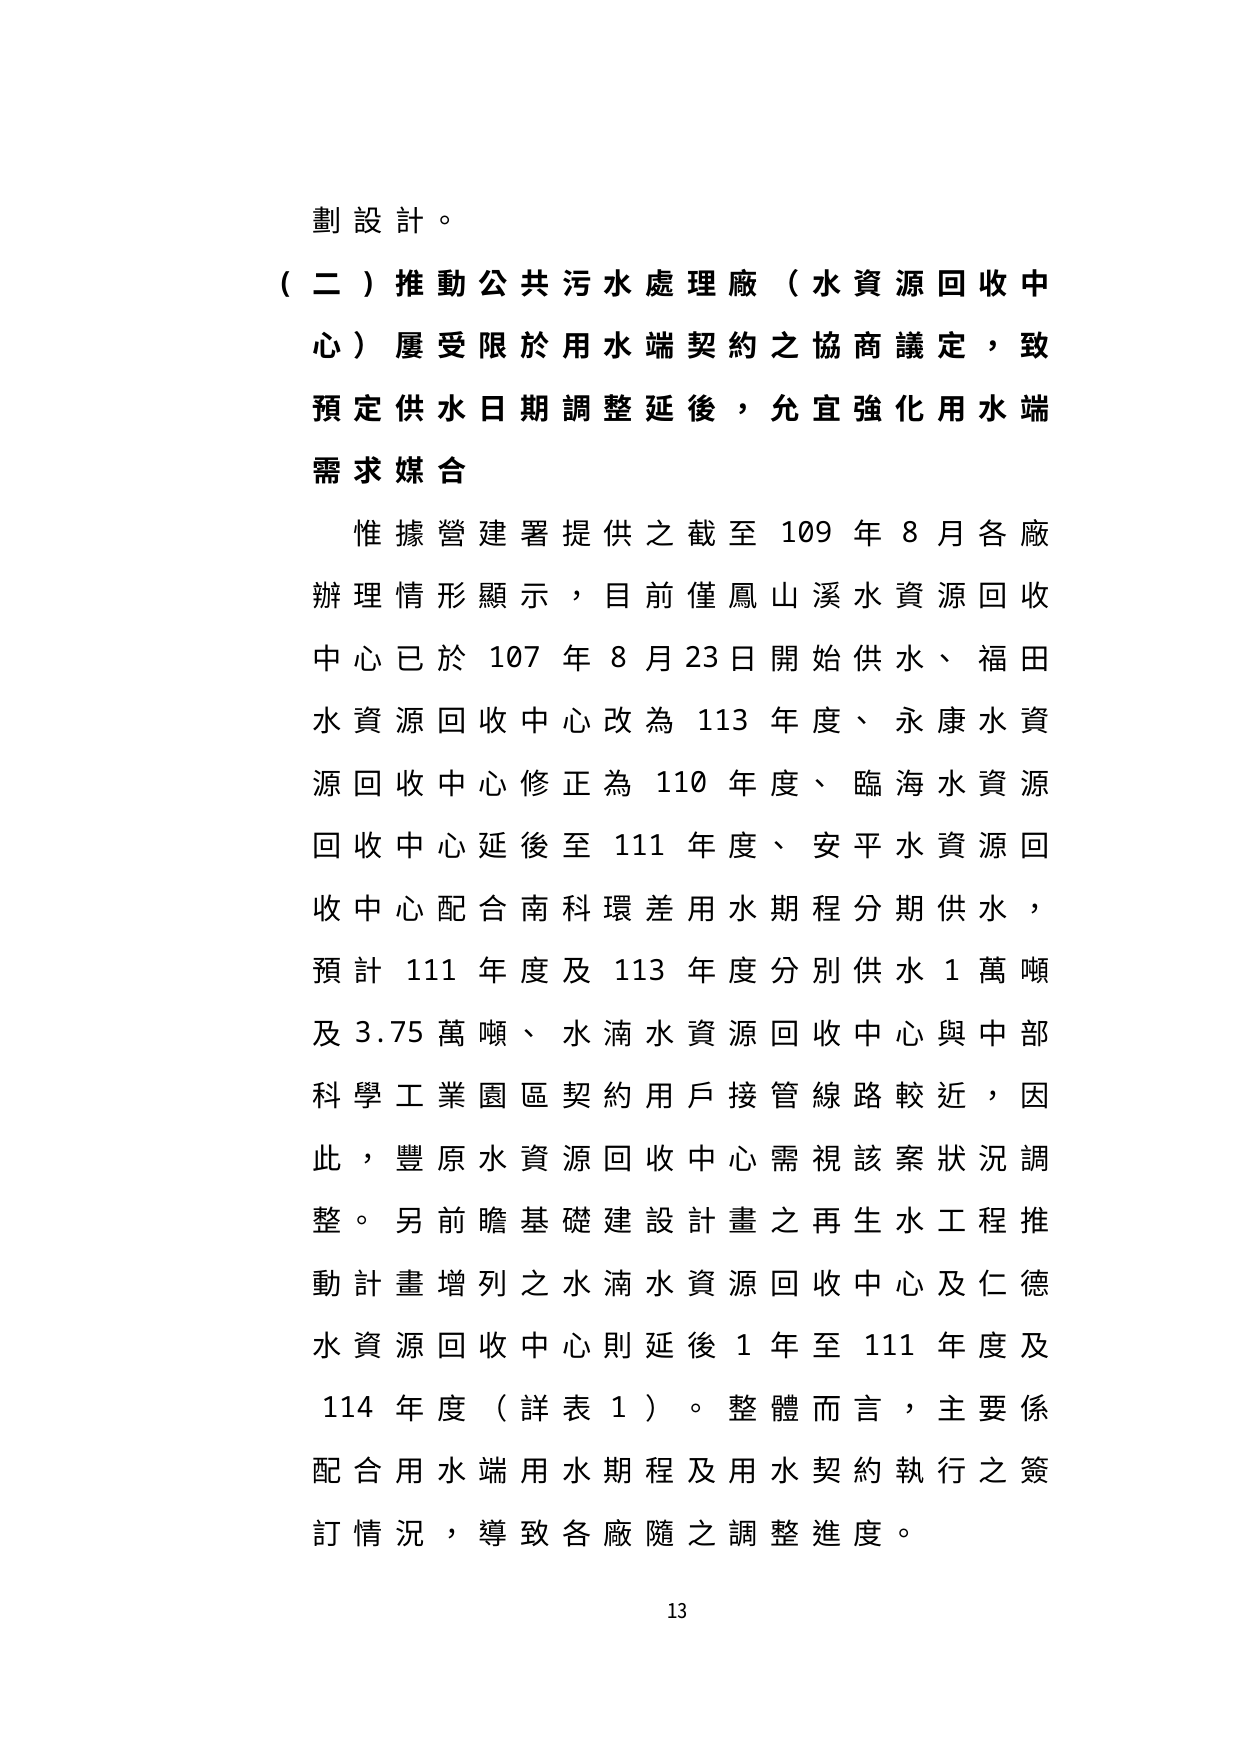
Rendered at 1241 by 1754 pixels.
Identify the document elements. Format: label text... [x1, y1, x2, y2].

text 惟據營建署提供之截至109年8月各廠辦理情形顯示，目前僅鳳山溪水資源回收中心已於107年8月23日開始供水、福田水資源回收中心改為113年度、永康水資源回收中心修正為110年度、臨海水資源回收中心延後至111年度、安平水資源回收中心配合南科環差用水期程分期供水，預計111年度及113年度分別供水1萬噸及3.75萬噸、水湳水資源回收中心與中部科學工業園區契約用戶接管線路較近，因此，豐原水資源回收中心需視該案狀況調整。另前瞻基礎建設計畫之再生水工程推動計畫增列之水湳水資源回收中心及仁德水資源回收中心則延後1年至111年度及114年度（詳表1）。整體而言，主要係配合用水端用水期程及用水契約執行之簽訂情況，導致各廠隨之調整進度。 [269, 490, 1056, 1552]
text 劃設計。 [269, 177, 1056, 240]
text (二)推動公共污水處理廠（水資源回收中心）屢受限於用水端契約之協商議定，致預定供水日期調整延後，允宜強化用水端需求媒合 [240, 240, 1056, 490]
